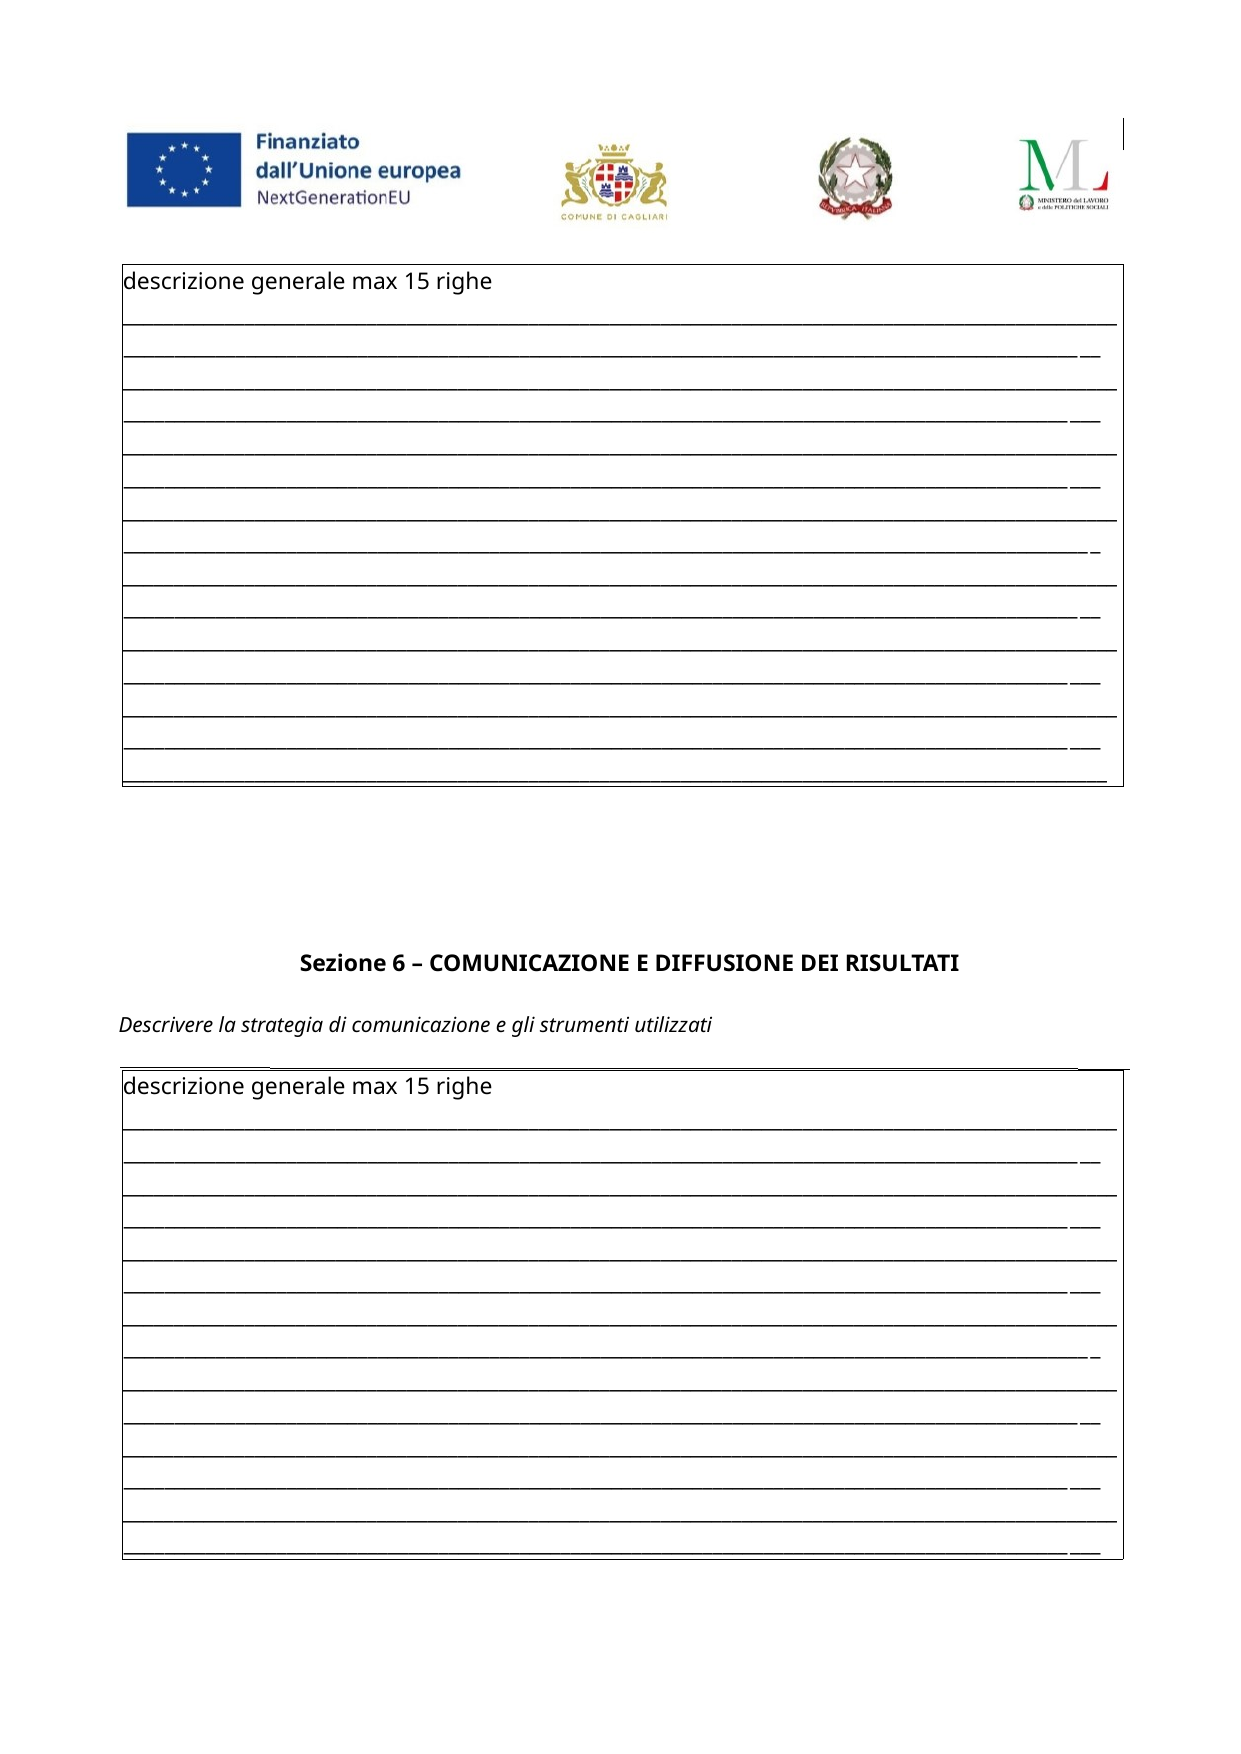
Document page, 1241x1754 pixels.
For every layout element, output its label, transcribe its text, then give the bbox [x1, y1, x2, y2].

text __________________________________________________________________________________________________________________________________________________________________________________________________ [123, 493, 1123, 557]
text _________________________________________________________________________________________________ [123, 754, 1123, 786]
text __________________________________________________________________________________________________________________________________________________________________________________________________ [123, 558, 1123, 622]
text descrizione generale max 15 righe [123, 265, 1123, 296]
text descrizione generale max 15 righe [123, 1071, 1123, 1101]
text __________________________________________________________________________________________________________________________________________________________________________________________________ [123, 1364, 1123, 1428]
text __________________________________________________________________________________________________________________________________________________________________________________________________ [123, 1168, 1123, 1232]
text __________________________________________________________________________________________________________________________________________________________________________________________________ [123, 1299, 1123, 1363]
text __________________________________________________________________________________________________________________________________________________________________________________________________ [123, 297, 1123, 361]
text __________________________________________________________________________________________________________________________________________________________________________________________________ [123, 428, 1123, 492]
text __________________________________________________________________________________________________________________________________________________________________________________________________ [123, 624, 1123, 688]
text __________________________________________________________________________________________________________________________________________________________________________________________________ [123, 363, 1123, 427]
picture [118, 117, 1123, 233]
text __________________________________________________________________________________________________________________________________________________________________________________________________ [123, 689, 1123, 753]
text __________________________________________________________________________________________________________________________________________________________________________________________________ [123, 1233, 1123, 1297]
text __________________________________________________________________________________________________________________________________________________________________________________________________ [123, 1429, 1123, 1493]
text __________________________________________________________________________________________________________________________________________________________________________________________________ [123, 1494, 1123, 1559]
text Sezione 6 – COMUNICAZIONE E DIFFUSIONE DEI RISULTATI [118, 947, 1123, 979]
text Descrivere la strategia di comunicazione e gli strumenti utilizzati [118, 1010, 1123, 1038]
text __________________________________________________________________________________________________________________________________________________________________________________________________ [123, 1103, 1123, 1167]
